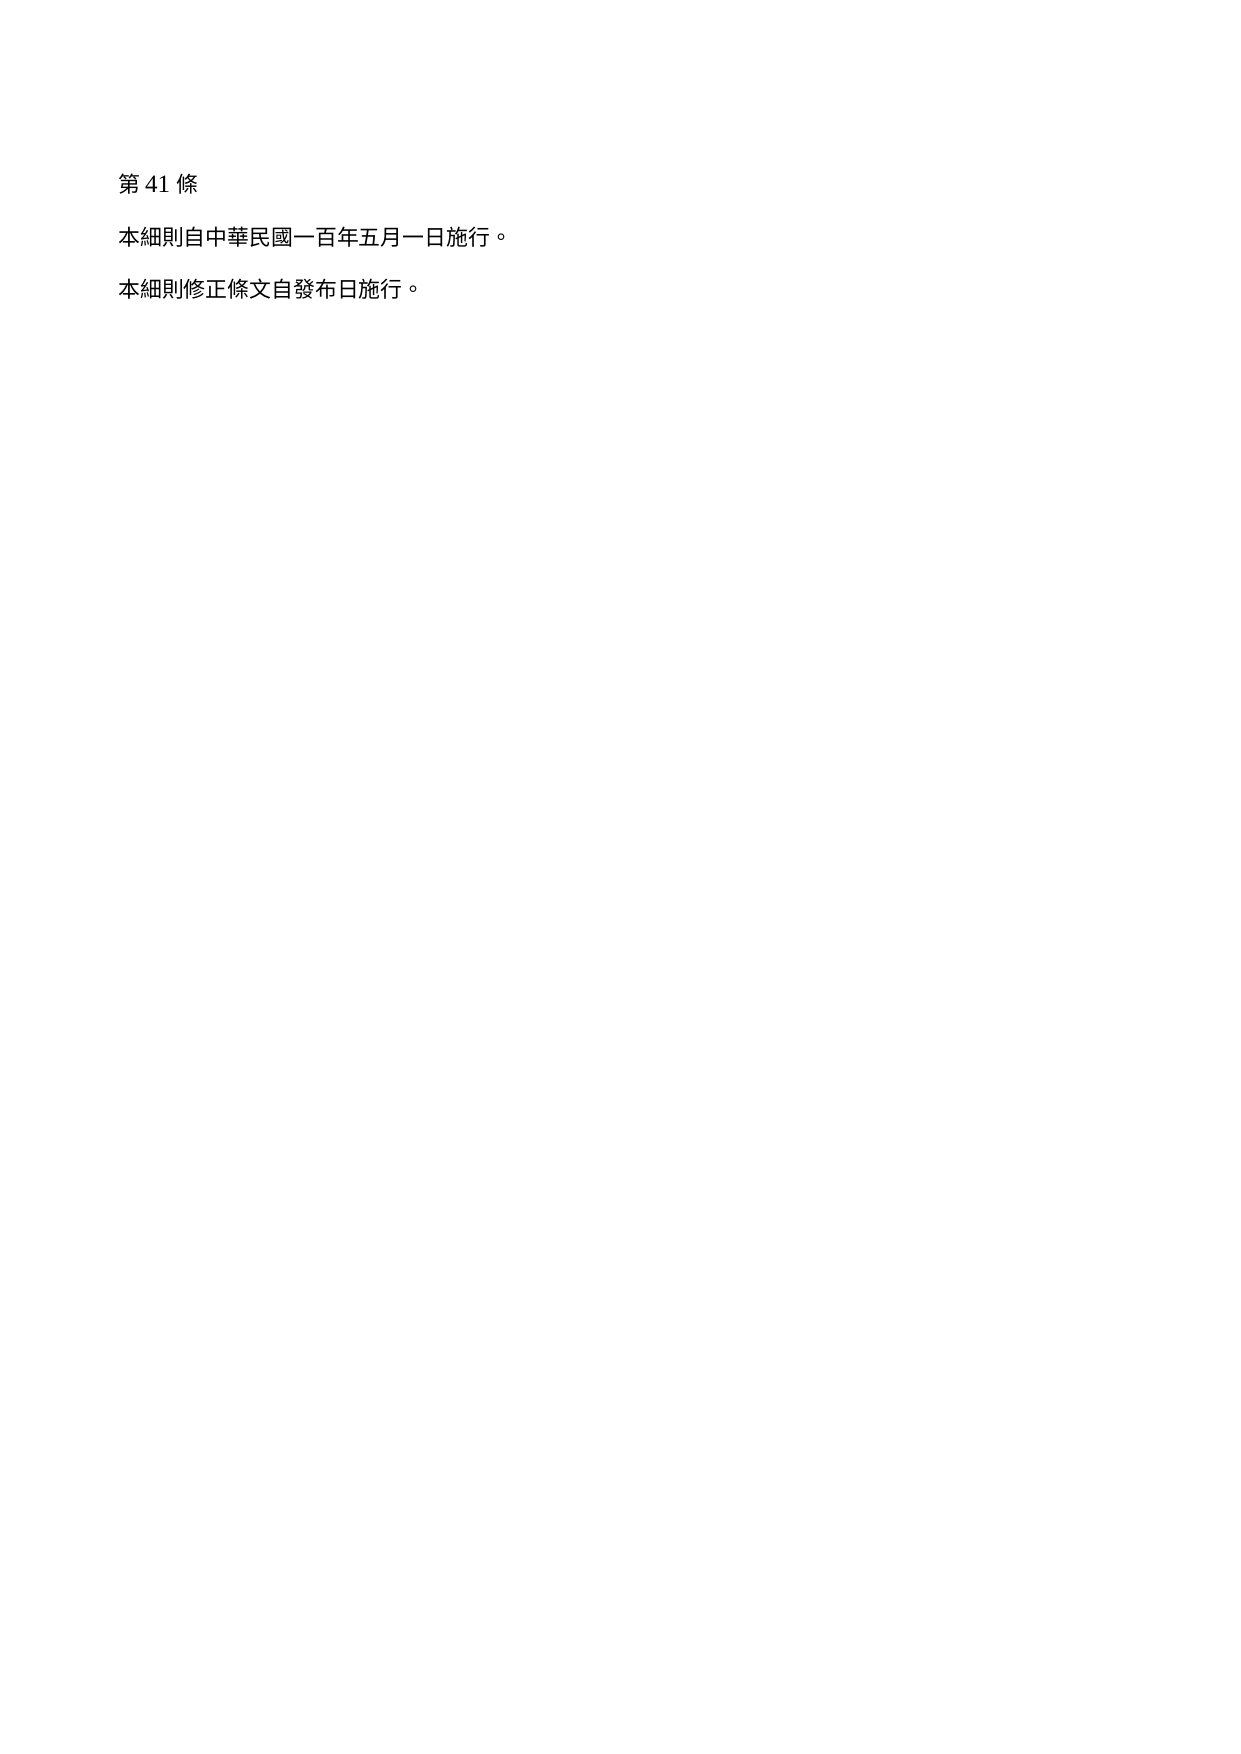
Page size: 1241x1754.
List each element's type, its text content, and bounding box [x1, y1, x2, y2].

text 第 41 條 [118, 167, 1122, 199]
text 本細則修正條文自發布日施行。 [118, 272, 1122, 304]
text 本細則自中華民國一百年五月一日施行。 [118, 220, 1122, 251]
